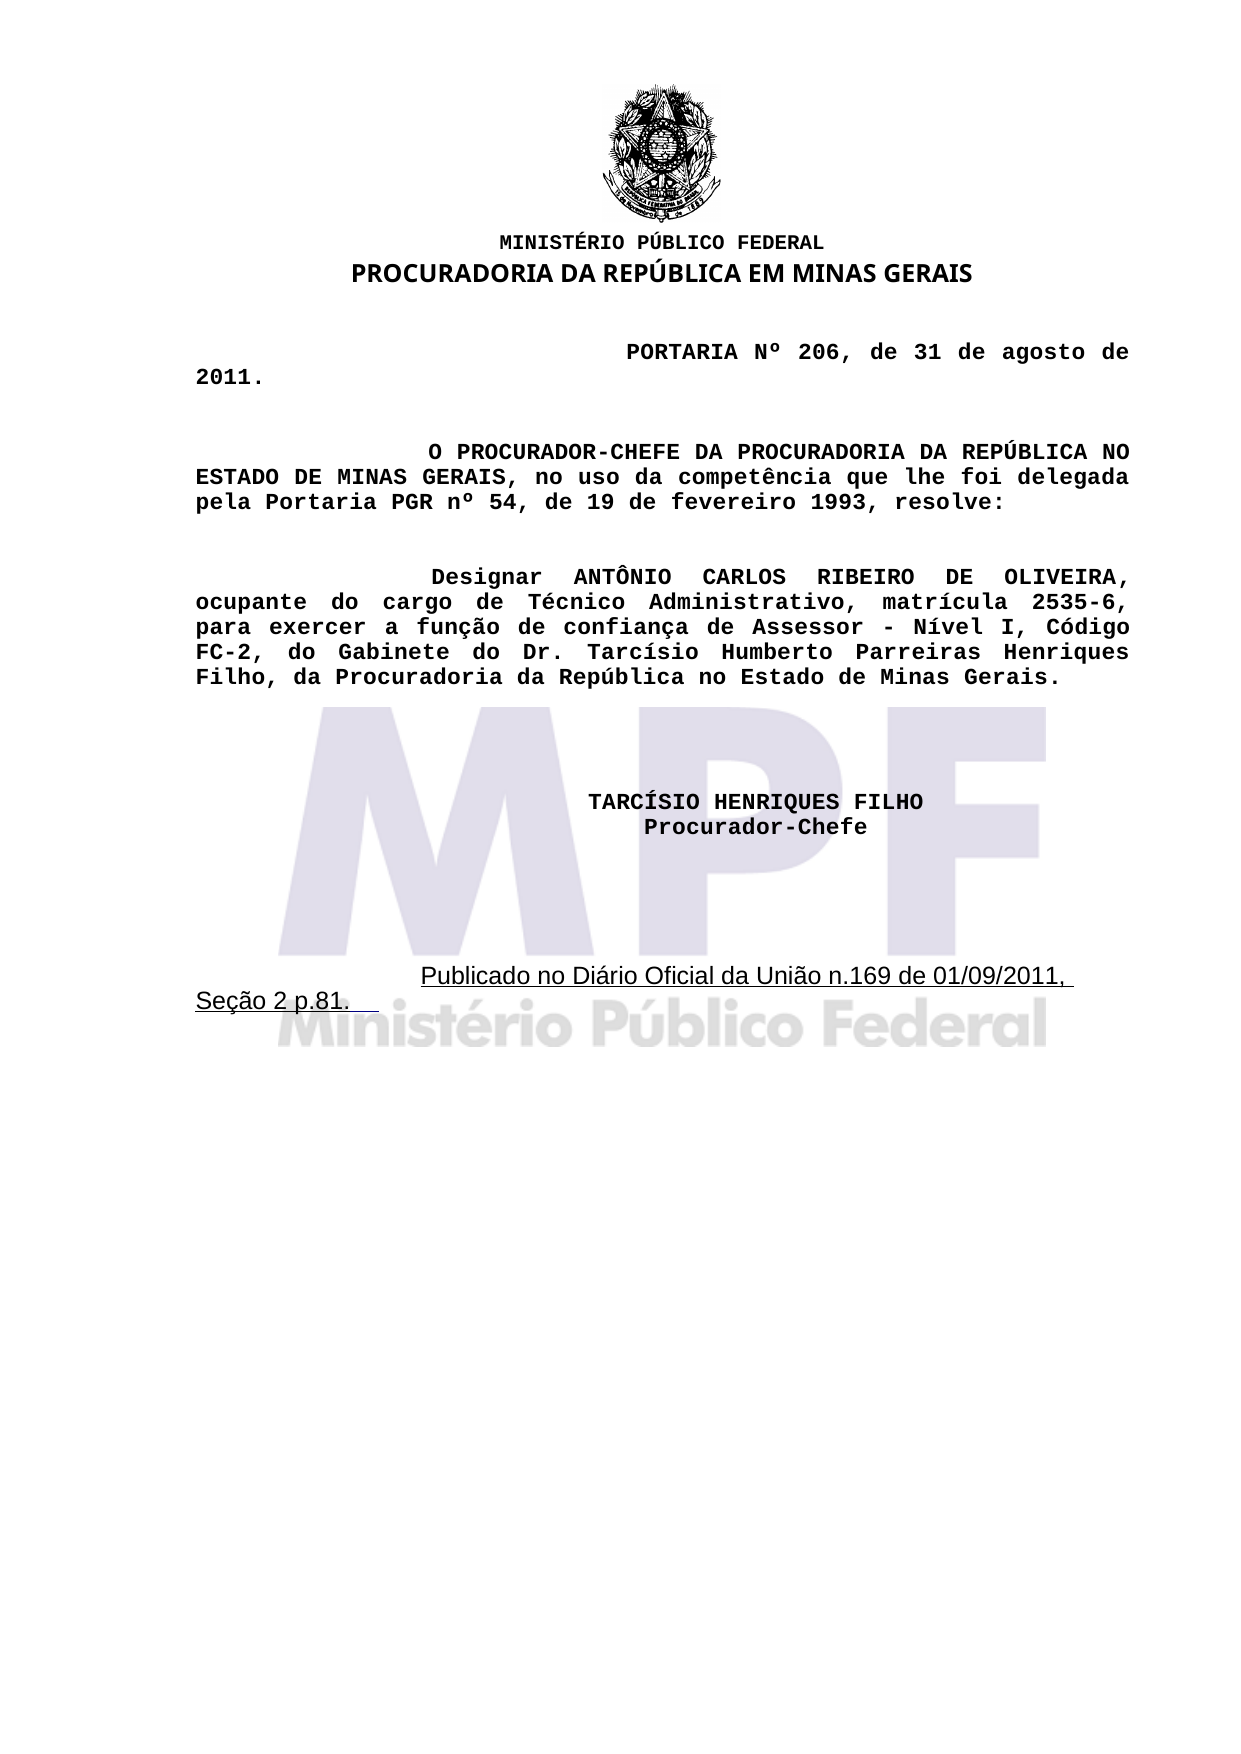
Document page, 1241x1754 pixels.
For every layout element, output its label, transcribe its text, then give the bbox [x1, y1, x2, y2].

text O PROCURADOR-CHEFE DA PROCURADORIA DA REPÚBLICA NO ESTADO DE MINAS GERAIS, no uso da competência que lhe foi delegada pela Portaria PGR nº 54, de 19 de fevereiro 1993, resolve: [195, 439, 1131, 514]
text PORTARIA Nº 206, de 31 de agosto de 2011. [195, 339, 1131, 389]
picture [278, 839, 1046, 964]
picture [602, 84, 721, 223]
picture [278, 707, 1046, 789]
text Publicado no Diário Oficial da União n.169 de 01/09/2011, Seção 2 p.81. [195, 964, 1128, 1014]
picture [278, 1014, 1046, 1047]
text TARCÍSIO HENRIQUES FILHO [195, 789, 1128, 814]
text Procurador-Chefe [195, 814, 1128, 839]
text Designar ANTÔNIO CARLOS RIBEIRO DE OLIVEIRA, ocupante do cargo de Técnico Administrativo, matrícula 2535-6, para exercer a função de confiança de Assessor - Nível I, Código FC-2, do Gabinete do Dr. Tarcísio Humberto Parreiras Henriques Filho, da Procuradoria da República no Estado de Minas Gerais. [195, 564, 1131, 689]
